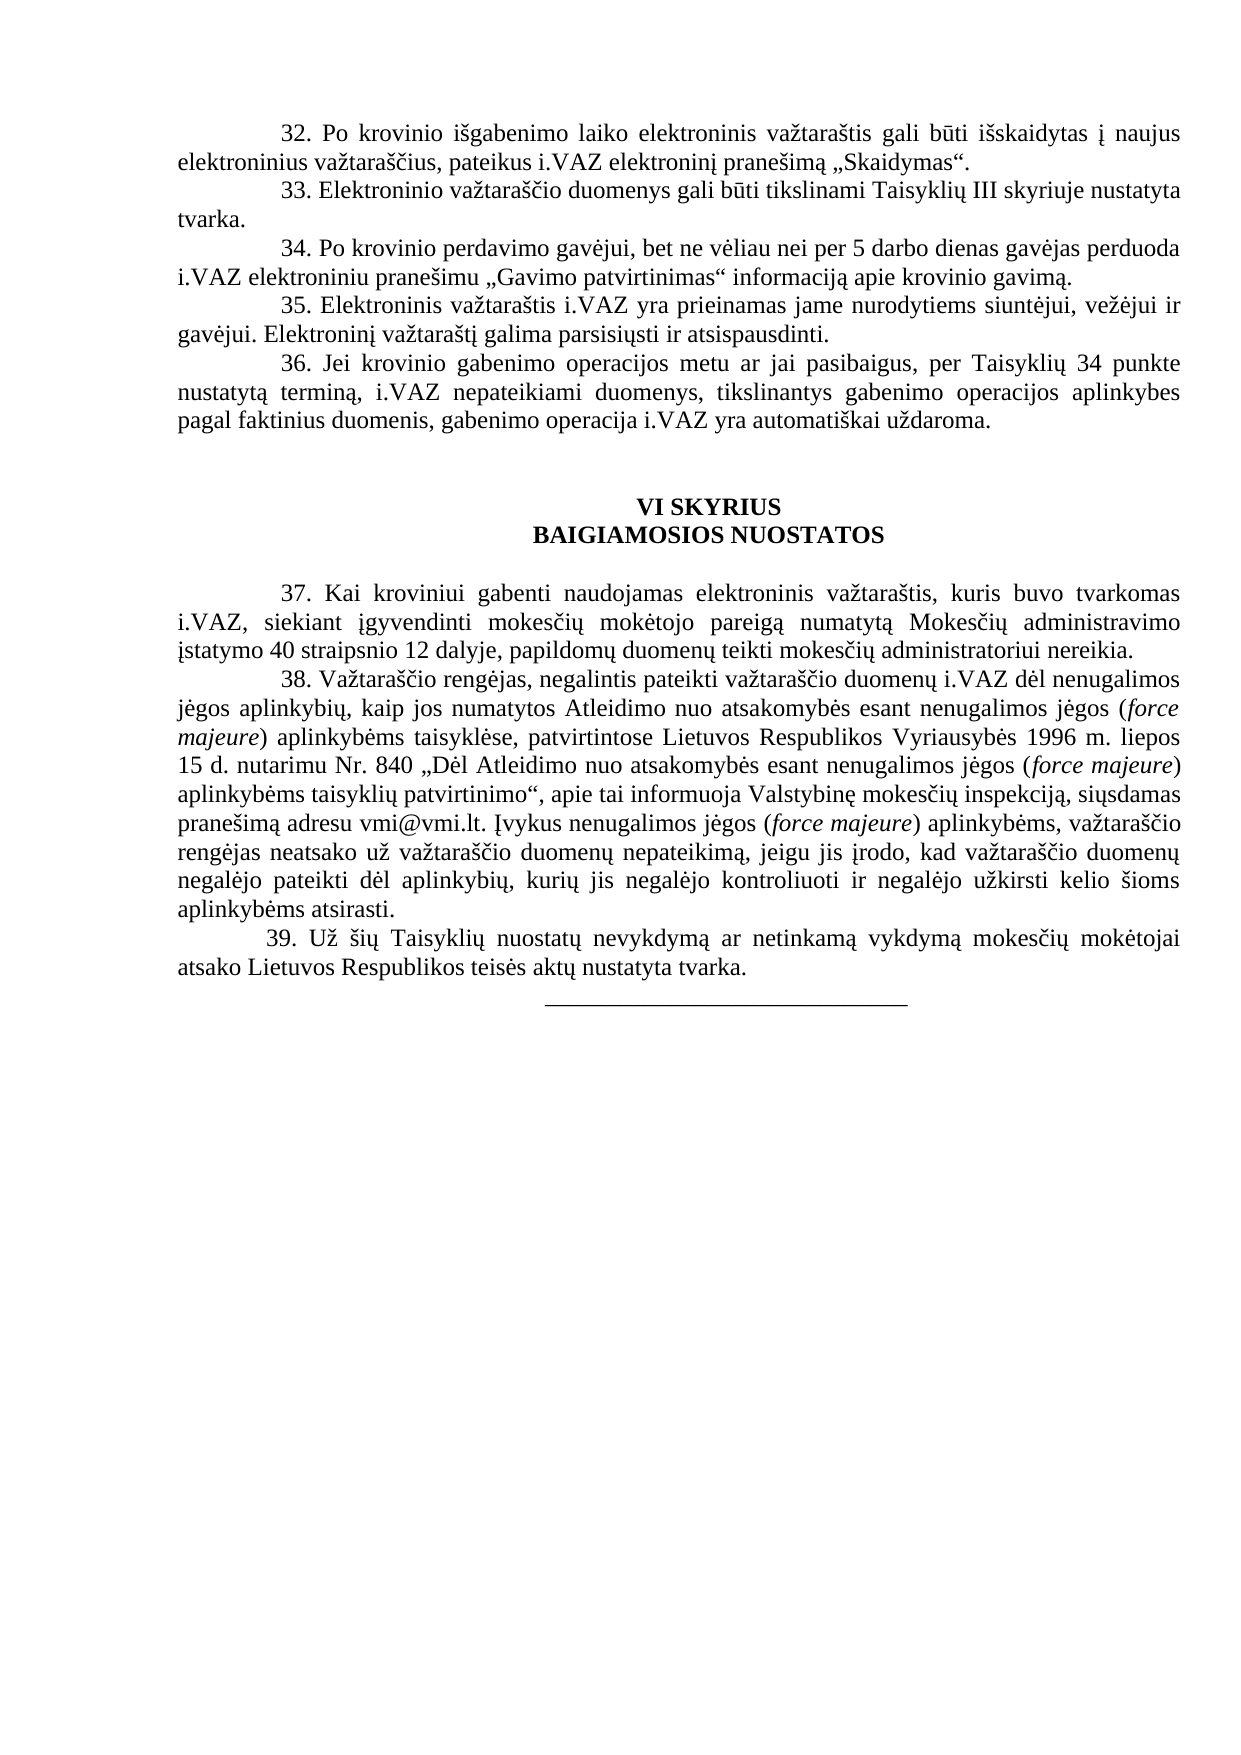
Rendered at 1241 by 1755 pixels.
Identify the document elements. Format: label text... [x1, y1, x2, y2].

text 38. Važtaraščio rengėjas, negalintis pateikti važtaraščio duomenų i.VAZ dėl nenugalimos jėgos aplinkybių, kaip jos numatytos Atleidimo nuo atsakomybės esant nenugalimos jėgos (force majeure) aplinkybėms taisyklėse, patvirtintose Lietuvos Respublikos Vyriausybės 1996 m. liepos 15 d. nutarimu Nr. 840 „Dėl Atleidimo nuo atsakomybės esant nenugalimos jėgos (force majeure) aplinkybėms taisyklių patvirtinimo“, apie tai informuoja Valstybinę mokesčių inspekciją, siųsdamas pranešimą adresu vmi@vmi.lt. Įvykus nenugalimos jėgos (force majeure) aplinkybėms, važtaraščio rengėjas neatsako už važtaraščio duomenų nepateikimą, jeigu jis įrodo, kad važtaraščio duomenų negalėjo pateikti dėl aplinkybių, kurių jis negalėjo kontroliuoti ir negalėjo užkirsti kelio šioms aplinkybėms atsirasti. [177, 664, 1181, 923]
text 36. Jei krovinio gabenimo operacijos metu ar jai pasibaigus, per Taisyklių 34 punkte nustatytą terminą, i.VAZ nepateikiami duomenys, tikslinantys gabenimo operacijos aplinkybes pagal faktinius duomenis, gabenimo operacija i.VAZ yra automatiškai uždaroma. [177, 348, 1181, 434]
text 33. Elektroninio važtaraščio duomenys gali būti tikslinami Taisyklių III skyriuje nustatyta tvarka. [177, 176, 1181, 233]
text _____________________________ [177, 981, 1181, 1009]
text 34. Po krovinio perdavimo gavėjui, bet ne vėliau nei per 5 darbo dienas gavėjas perduoda i.VAZ elektroniniu pranešimu „Gavimo patvirtinimas“ informaciją apie krovinio gavimą. [177, 233, 1181, 291]
text 39. Už šių Taisyklių nuostatų nevykdymą ar netinkamą vykdymą mokesčių mokėtojai atsako Lietuvos Respublikos teisės aktų nustatyta tvarka. [177, 923, 1181, 981]
text 32. Po krovinio išgabenimo laiko elektroninis važtaraštis gali būti išskaidytas į naujus elektroninius važtaraščius, pateikus i.VAZ elektroninį pranešimą „Skaidymas“. [177, 118, 1181, 176]
text 35. Elektroninis važtaraštis i.VAZ yra prieinamas jame nurodytiems siuntėjui, vežėjui ir gavėjui. Elektroninį važtaraštį galima parsisiųsti ir atsispausdinti. [177, 291, 1181, 348]
text VI SKYRIUS [177, 492, 1181, 521]
text 37. Kai kroviniui gabenti naudojamas elektroninis važtaraštis, kuris buvo tvarkomas i.VAZ, siekiant įgyvendinti mokesčių mokėtojo pareigą numatytą Mokesčių administravimo įstatymo 40 straipsnio 12 dalyje, papildomų duomenų teikti mokesčių administratoriui nereikia. [177, 578, 1181, 664]
text BAIGIAMOSIOS NUOSTATOS [177, 521, 1181, 549]
